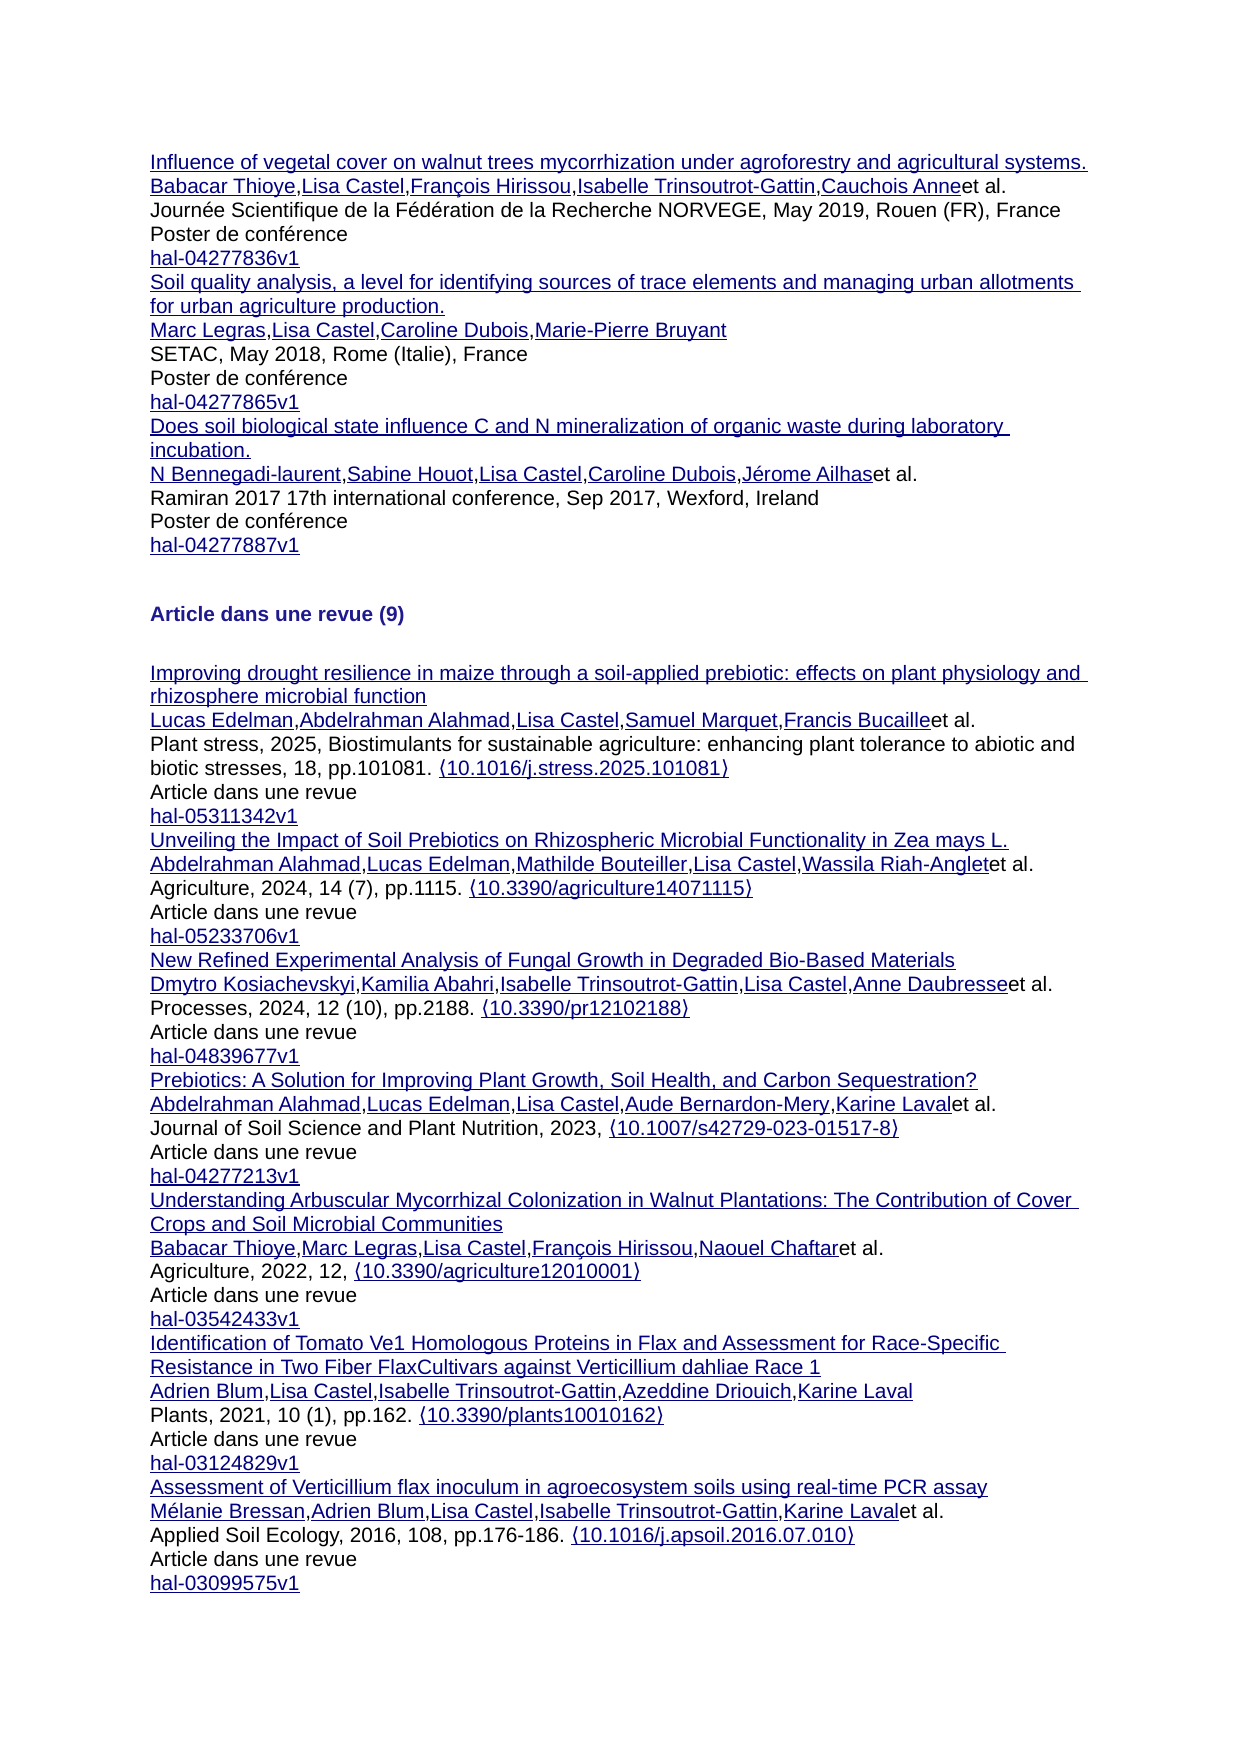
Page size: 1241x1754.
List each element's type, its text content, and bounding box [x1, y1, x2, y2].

table_header Improving drought resilience in maize through a soil-applied prebiotic: effects on plant physiology and rhizosphere microbial function Lucas Edelman,Abdelrahman Alahmad,Lisa Castel,Samuel Marquet,Francis Bucailleet al. Plant stress, 2025, Biostimulants for sustainable agriculture: enhancing plant tolerance to abiotic and biotic stresses, 18, pp.101081. ⟨10.1016/j.stress.2025.101081⟩ Article dans une revue hal-05311342v1 [150, 660, 1090, 828]
table_cell New Refined Experimental Analysis of Fungal Growth in Degraded Bio-Based Materials Dmytro Kosiachevskyi,Kamilia Abahri,Isabelle Trinsoutrot-Gattin,Lisa Castel,Anne Daubresseet al. Processes, 2024, 12 (10), pp.2188. ⟨10.3390/pr12102188⟩ Article dans une revue hal-04839677v1 [150, 948, 1090, 1068]
table_cell Assessment of Verticillium flax inoculum in agroecosystem soils using real-time PCR assay Mélanie Bressan,Adrien Blum,Lisa Castel,Isabelle Trinsoutrot-Gattin,Karine Lavalet al. Applied Soil Ecology, 2016, 108, pp.176-186. ⟨10.1016/j.apsoil.2016.07.010⟩ Article dans une revue hal-03099575v1 [150, 1475, 1090, 1595]
table_cell Soil quality analysis, a level for identifying sources of trace elements and managing urban allotments for urban agriculture production. Marc Legras,Lisa Castel,Caroline Dubois,Marie-Pierre Bruyant SETAC, May 2018, Rome (Italie), France Poster de conférence hal-04277865v1 [150, 270, 1090, 413]
table_cell Does soil biological state influence C and N mineralization of organic waste during laboratory incubation. N Bennegadi‐laurent,Sabine Houot,Lisa Castel,Caroline Dubois,Jérome Ailhaset al. Ramiran 2017 17th international conference, Sep 2017, Wexford, Ireland Poster de conférence hal-04277887v1 [150, 414, 1090, 557]
table_cell Prebiotics: A Solution for Improving Plant Growth, Soil Health, and Carbon Sequestration? Abdelrahman Alahmad,Lucas Edelman,Lisa Castel,Aude Bernardon-Mery,Karine Lavalet al. Journal of Soil Science and Plant Nutrition, 2023, ⟨10.1007/s42729-023-01517-8⟩ Article dans une revue hal-04277213v1 [150, 1068, 1090, 1187]
table_cell Unveiling the Impact of Soil Prebiotics on Rhizospheric Microbial Functionality in Zea mays L. Abdelrahman Alahmad,Lucas Edelman,Mathilde Bouteiller,Lisa Castel,Wassila Riah-Angletet al. Agriculture, 2024, 14 (7), pp.1115. ⟨10.3390/agriculture14071115⟩ Article dans une revue hal-05233706v1 [150, 828, 1090, 948]
table_cell Influence of vegetal cover on walnut trees mycorrhization under agroforestry and agricultural systems. Babacar Thioye,Lisa Castel,François Hirissou,Isabelle Trinsoutrot-Gattin,Cauchois Anneet al. Journée Scientifique de la Fédération de la Recherche NORVEGE, May 2019, Rouen (FR), France Poster de conférence hal-04277836v1 [150, 150, 1090, 270]
subtitle Article dans une revue (9) [150, 602, 1090, 626]
table_cell Identification of Tomato Ve1 Homologous Proteins in Flax and Assessment for Race-Specific Resistance in Two Fiber FlaxCultivars against Verticillium dahliae Race 1 Adrien Blum,Lisa Castel,Isabelle Trinsoutrot-Gattin,Azeddine Driouich,Karine Laval Plants, 2021, 10 (1), pp.162. ⟨10.3390/plants10010162⟩ Article dans une revue hal-03124829v1 [150, 1331, 1090, 1475]
table_cell Understanding Arbuscular Mycorrhizal Colonization in Walnut Plantations: The Contribution of Cover Crops and Soil Microbial Communities Babacar Thioye,Marc Legras,Lisa Castel,François Hirissou,Naouel Chaftaret al. Agriculture, 2022, 12, ⟨10.3390/agriculture12010001⟩ Article dans une revue hal-03542433v1 [150, 1188, 1090, 1331]
